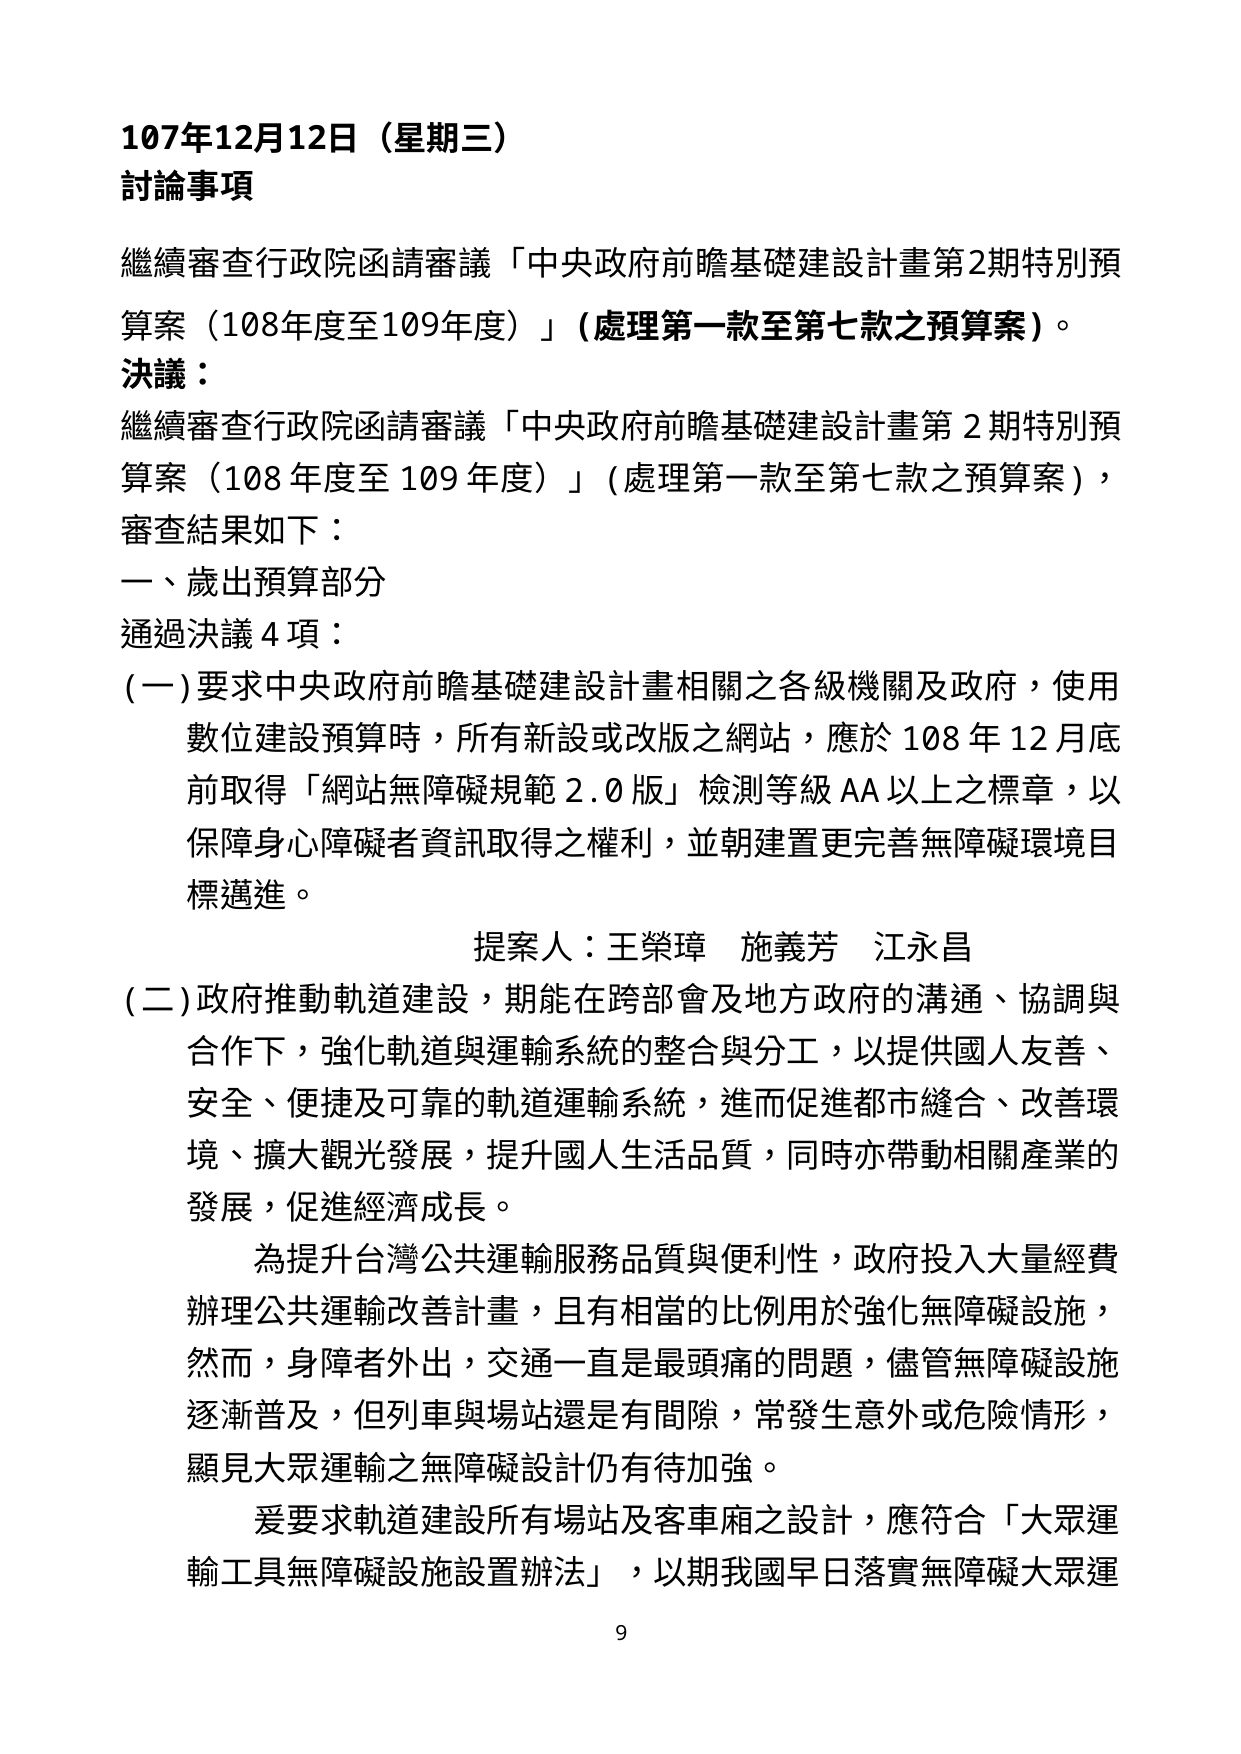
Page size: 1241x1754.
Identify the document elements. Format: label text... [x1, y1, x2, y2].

text (二)政府推動軌道建設，期能在跨部會及地方政府的溝通、協調與合作下，強化軌道與運輸系統的整合與分工，以提供國人友善、安全、便捷及可靠的軌道運輸系統，進而促進都市縫合、改善環境、擴大觀光發展，提升國人生活品質，同時亦帶動相關產業的發展，促進經濟成長。 [120, 969, 1122, 1230]
text (一)要求中央政府前瞻基礎建設計畫相關之各級機關及政府，使用數位建設預算時，所有新設或改版之網站，應於108年12月底前取得「網站無障礙規範2.0版」檢測等級AA以上之標章，以保障身心障礙者資訊取得之權利，並朝建置更完善無障礙環境目標邁進。 [120, 657, 1122, 917]
text 繼續審查行政院函請審議「中央政府前瞻基礎建設計畫第2期特別預算案（108年度至109年度）」(處理第一款至第七款之預算案)，審查結果如下： [120, 397, 1122, 553]
text 繼續審查行政院函請審議「中央政府前瞻基礎建設計畫第2期特別預算案（108年度至109年度）」(處理第一款至第七款之預算案)。 [120, 219, 1122, 344]
text 為提升台灣公共運輸服務品質與便利性，政府投入大量經費辦理公共運輸改善計畫，且有相當的比例用於強化無障礙設施，然而，身障者外出，交通一直是最頭痛的問題，儘管無障礙設施逐漸普及，但列車與場站還是有間隙，常發生意外或危險情形，顯見大眾運輸之無障礙設計仍有待加強。 [187, 1230, 1122, 1490]
text 決議： [120, 344, 1137, 397]
text 通過決議4項： [120, 605, 1122, 657]
text 一、歲出預算部分 [120, 553, 1122, 605]
text 107年12月12日（星期三） [120, 94, 1122, 157]
text 提案人：王榮璋 施義芳 江永昌 [473, 917, 1122, 969]
text 討論事項 [120, 157, 1122, 209]
text 爰要求軌道建設所有場站及客車廂之設計，應符合「大眾運輸工具無障礙設施設置辦法」，以期我國早日落實無障礙大眾運 [187, 1490, 1122, 1594]
